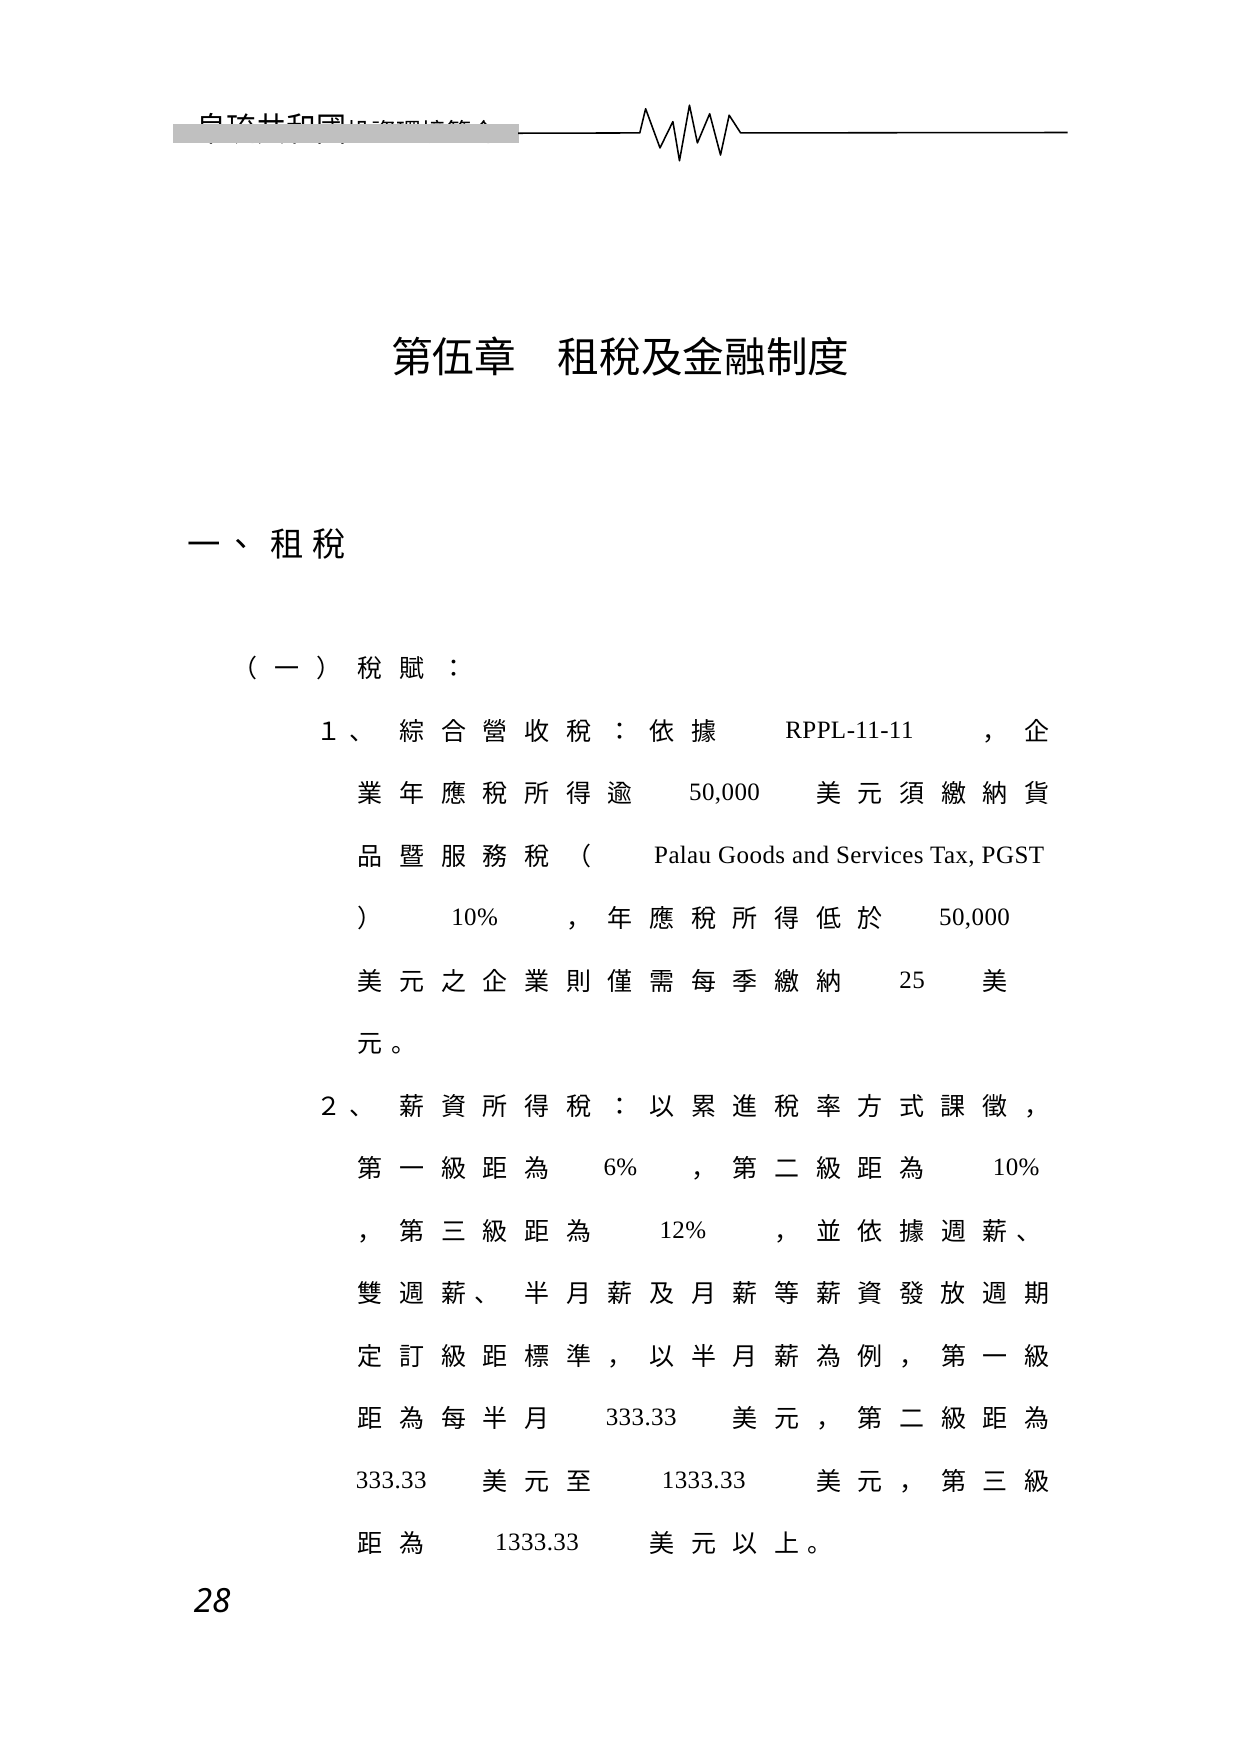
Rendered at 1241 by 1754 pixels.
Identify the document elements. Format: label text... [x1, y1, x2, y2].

text １、綜合營收稅：依據RPPL-11-11，企業年應稅所得逾50,000美元須繳納貨品暨服務稅（Palau Goods and Services Tax, PGST）10%，年應稅所得低於50,000美元之企業則僅需每季繳納25美元。 [281, 688, 1058, 1063]
text 第伍章 租稅及金融制度 [183, 313, 1058, 375]
text （一）稅賦： [207, 625, 1058, 688]
text ２、薪資所得稅：以累進稅率方式課徵，第一級距為6%，第二級距為10%，第三級距為12%，並依據週薪、雙週薪、半月薪及月薪等薪資發放週期定訂級距標準，以半月薪為例，第一級距為每半月333.33美元，第二級距為333.33美元至1333.33美元，第三級距為1333.33美元以上。 [281, 1063, 1058, 1563]
text 一、租稅 [183, 500, 1058, 563]
